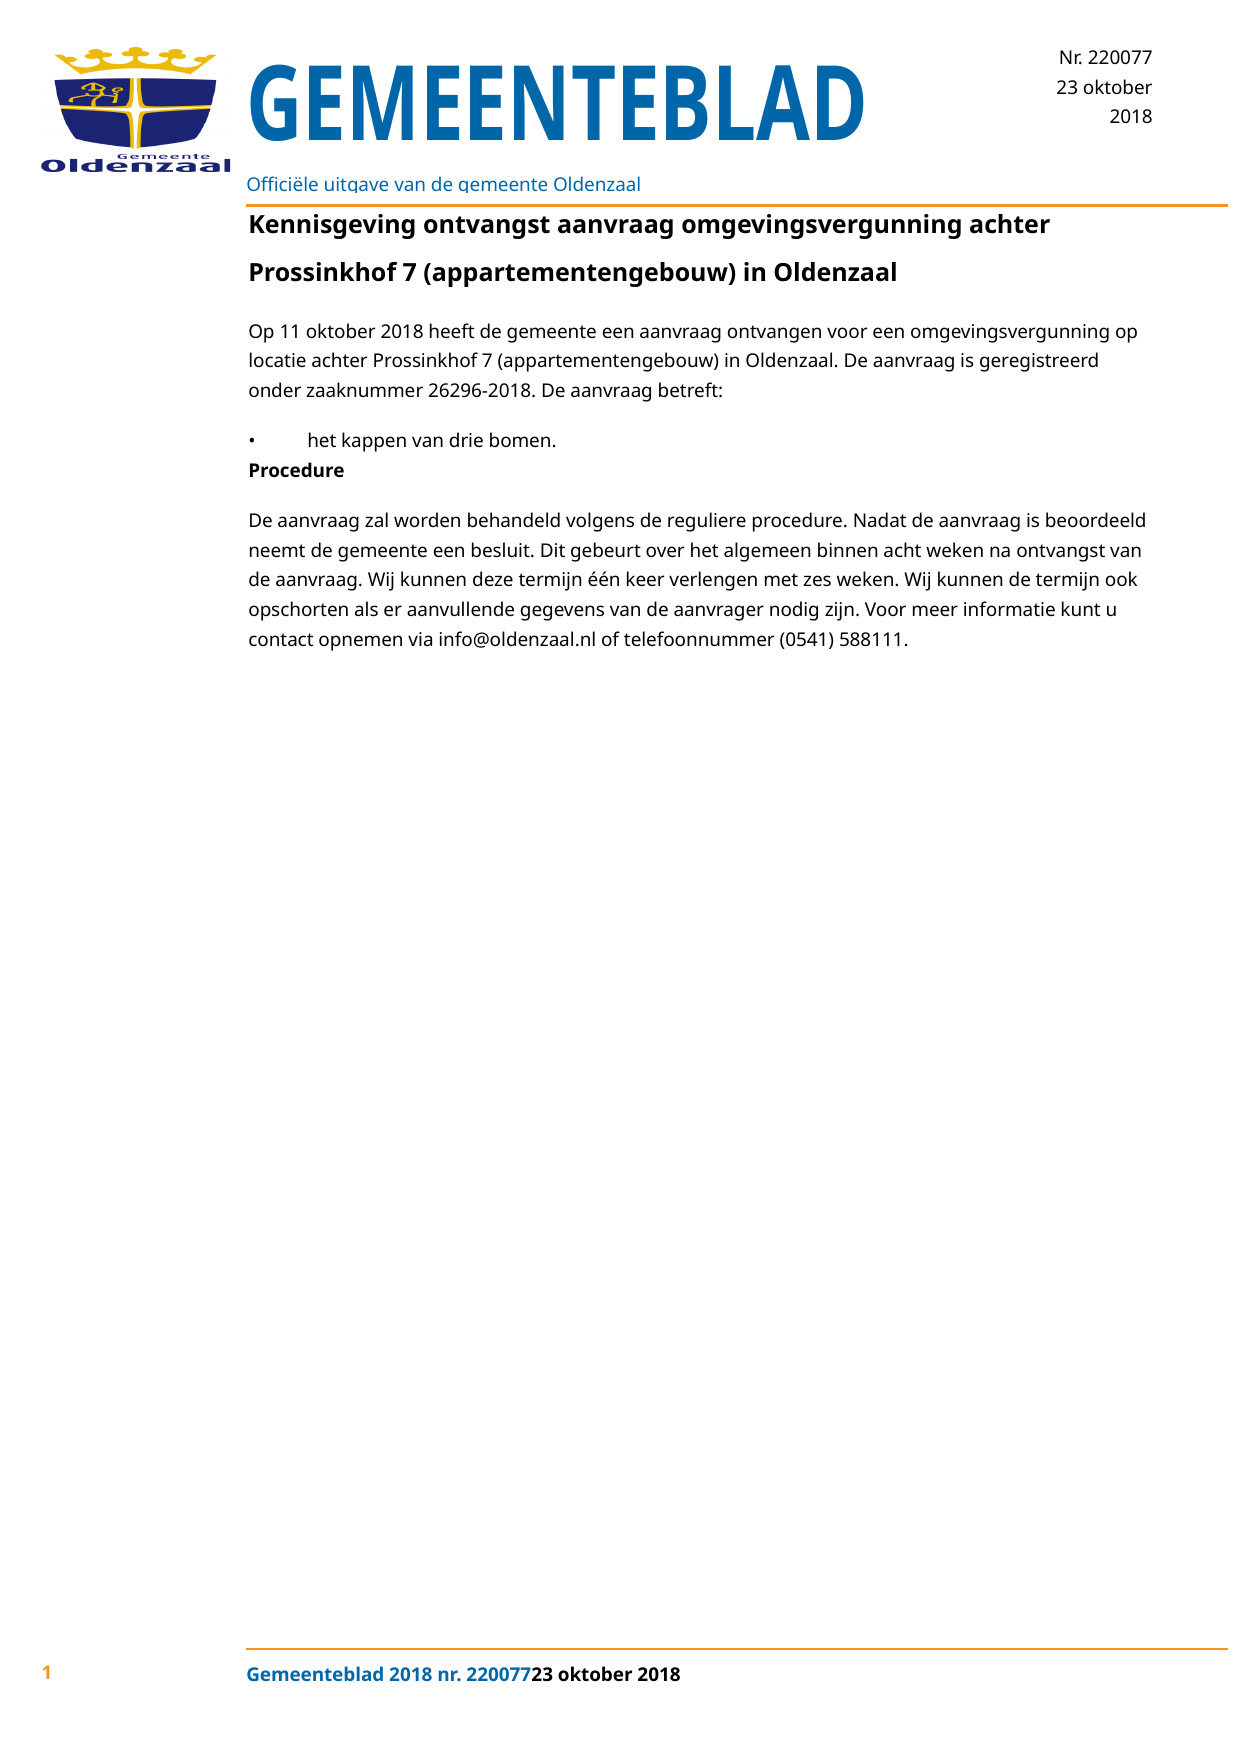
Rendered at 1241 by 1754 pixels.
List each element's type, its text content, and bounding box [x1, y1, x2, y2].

text Procedure [248, 457, 1152, 483]
text Op 11 oktober 2018 heeft de gemeente een aanvraag ontvangen voor een omgevingsvergunning op locatie achter Prossinkhof 7 (appartementengebouw) in Oldenzaal. De aanvraag is geregistreerd onder zaaknummer 26296-2018. De aanvraag betreft: [248, 318, 1152, 403]
text De aanvraag zal worden behandeld volgens de reguliere procedure. Nadat de aanvraag is beoordeeld neemt de gemeente een besluit. Dit gebeurt over het algemeen binnen acht weken na ontvangst van de aanvraag. Wij kunnen deze termijn één keer verlengen met zes weken. Wij kunnen de termijn ook opschorten als er aanvullende gegevens van de aanvrager nodig zijn. Voor meer informatie kunt u contact opnemen via info@oldenzaal.nl of telefoonnummer (0541) 588111. [248, 507, 1152, 652]
text Kennisgeving ontvangst aanvraag omgevingsvergunning achter Prossinkhof 7 (appartementengebouw) in Oldenzaal [248, 207, 1152, 288]
list het kappen van drie bomen. [248, 427, 1152, 453]
picture [41, 47, 231, 172]
